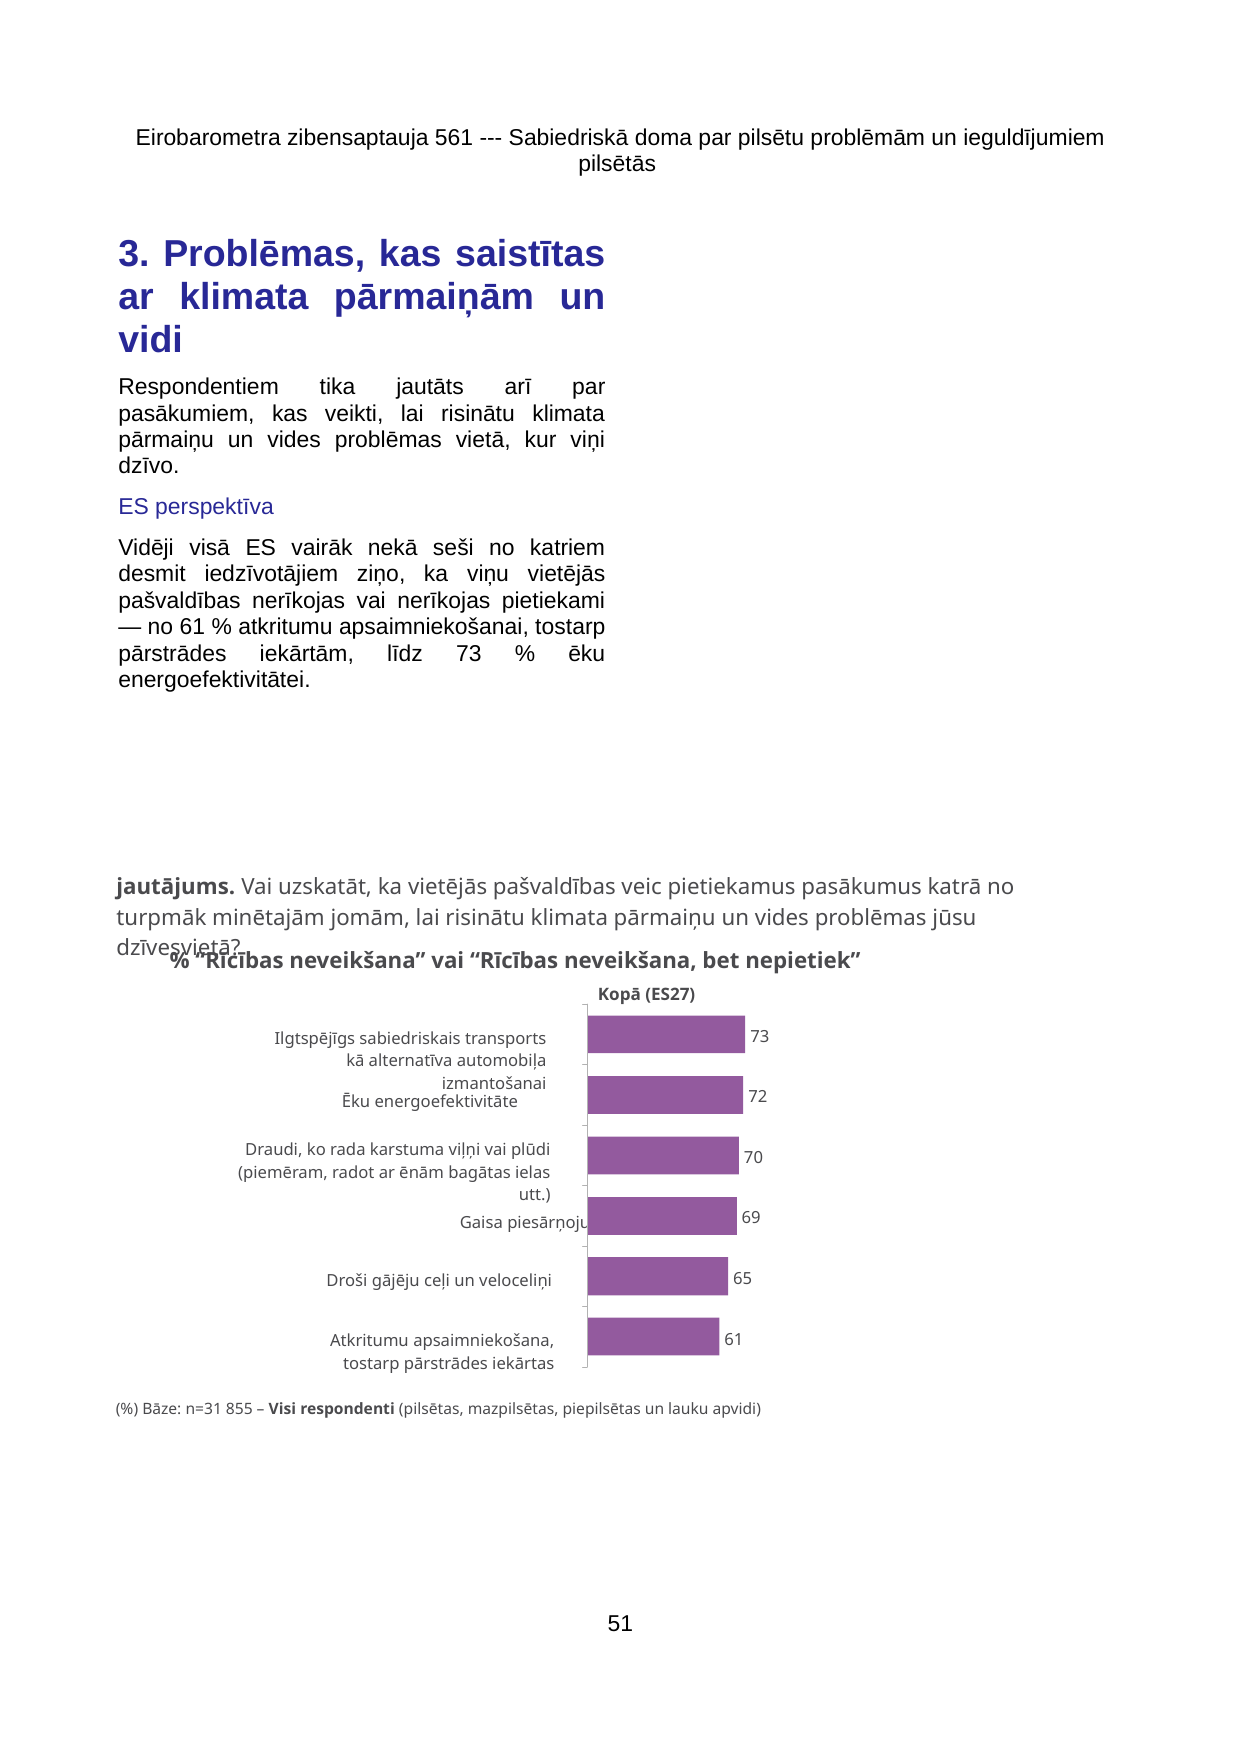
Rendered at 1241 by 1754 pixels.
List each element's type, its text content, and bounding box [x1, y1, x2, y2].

subtitle 3. Problēmas, kas saistītas ar klimata pārmaiņām un vidi [118, 231, 605, 361]
text ES perspektīva [118, 493, 605, 519]
text Respondentiem tika jautāts arī par pasākumiem, kas veikti, lai risinātu klimata pārmaiņu un vides problēmas vietā, kur viņi dzīvo. [118, 373, 605, 478]
text Vidēji visā ES vairāk nekā seši no katriem desmit iedzīvotājiem ziņo, ka viņu vietējās pašvaldības nerīkojas vai nerīkojas pietiekami — no 61 % atkritumu apsaimniekošanai, tostarp pārstrādes iekārtām, līdz 73 % ēku energoefektivitātei. [118, 534, 605, 692]
